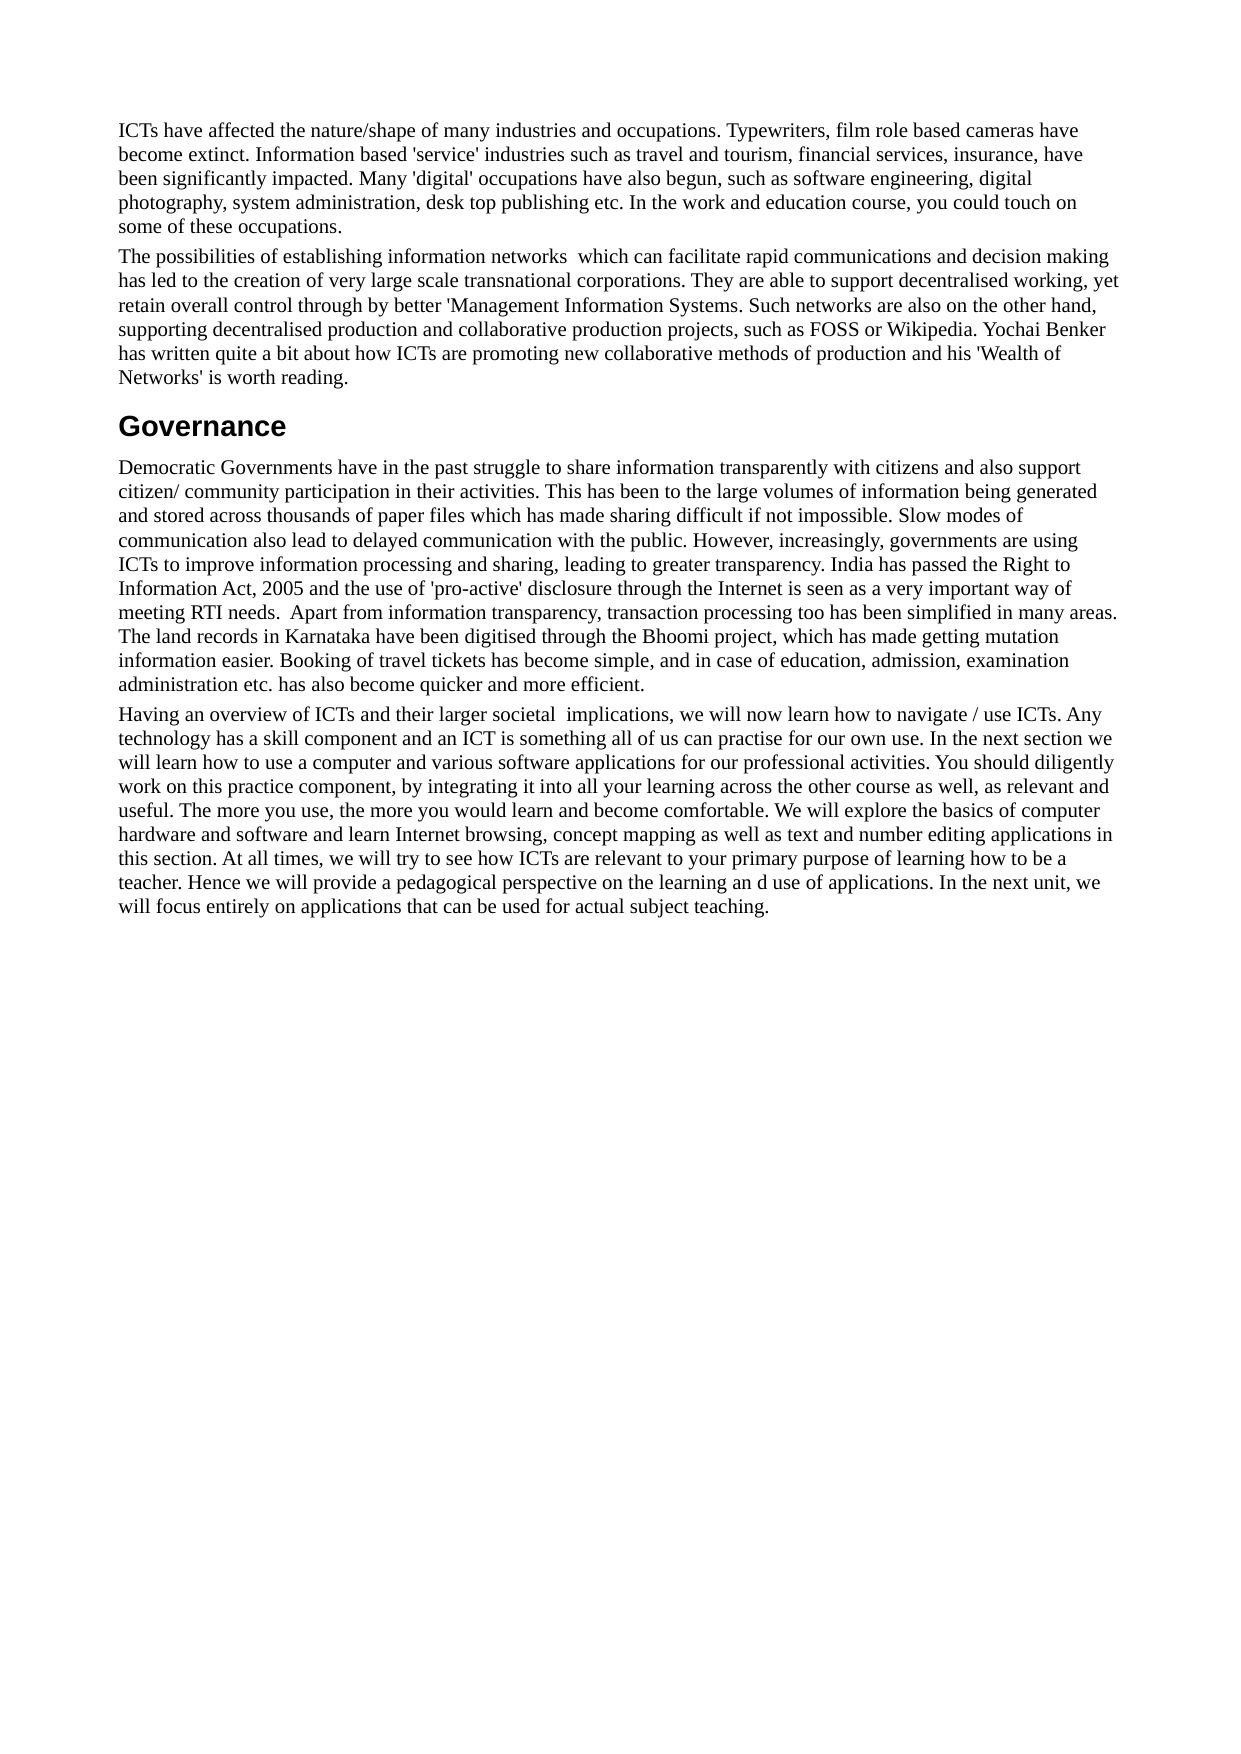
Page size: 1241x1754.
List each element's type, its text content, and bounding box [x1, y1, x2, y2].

text Having an overview of ICTs and their larger societal implications, we will now learn how to navigate / use ICTs. Any technology has a skill component and an ICT is something all of us can practise for our own use. In the next section we will learn how to use a computer and various software applications for our professional activities. You should diligently work on this practice component, by integrating it into all your learning across the other course as well, as relevant and useful. The more you use, the more you would learn and become comfortable. We will explore the basics of computer hardware and software and learn Internet browsing, concept mapping as well as text and number editing applications in this section. At all times, we will try to see how ICTs are relevant to your primary purpose of learning how to be a teacher. Hence we will provide a pedagogical perspective on the learning an d use of applications. In the next unit, we will focus entirely on applications that can be used for actual subject teaching. [118, 702, 1122, 918]
text The possibilities of establishing information networks which can facilitate rapid communications and decision making has led to the creation of very large scale transnational corporations. They are able to support decentralised working, yet retain overall control through by better 'Management Information Systems. Such networks are also on the other hand, supporting decentralised production and collaborative production projects, such as FOSS or Wikipedia. Yochai Benker has written quite a bit about how ICTs are promoting new collaborative methods of production and his 'Wealth of Networks' is worth reading. [118, 244, 1122, 389]
text ICTs have affected the nature/shape of many industries and occupations. Typewriters, film role based cameras have become extinct. Information based 'service' industries such as travel and tourism, financial services, insurance, have been significantly impacted. Many 'digital' occupations have also begun, such as software engineering, digital photography, system administration, desk top publishing etc. In the work and education course, you could touch on some of these occupations. [118, 118, 1122, 238]
text Democratic Governments have in the past struggle to share information transparently with citizens and also support citizen/ community participation in their activities. This has been to the large volumes of information being generated and stored across thousands of paper files which has made sharing difficult if not impossible. Slow modes of communication also lead to delayed communication with the public. However, increasingly, governments are using ICTs to improve information processing and sharing, leading to greater transparency. India has passed the Right to Information Act, 2005 and the use of 'pro-active' disclosure through the Internet is seen as a very important way of meeting RTI needs. Apart from information transparency, transaction processing too has been simplified in many areas. The land records in Karnataka have been digitised through the Bhoomi project, which has made getting mutation information easier. Booking of travel tickets has become simple, and in case of education, admission, examination administration etc. has also become quicker and more efficient. [118, 455, 1122, 696]
subtitle Governance [118, 409, 1122, 443]
